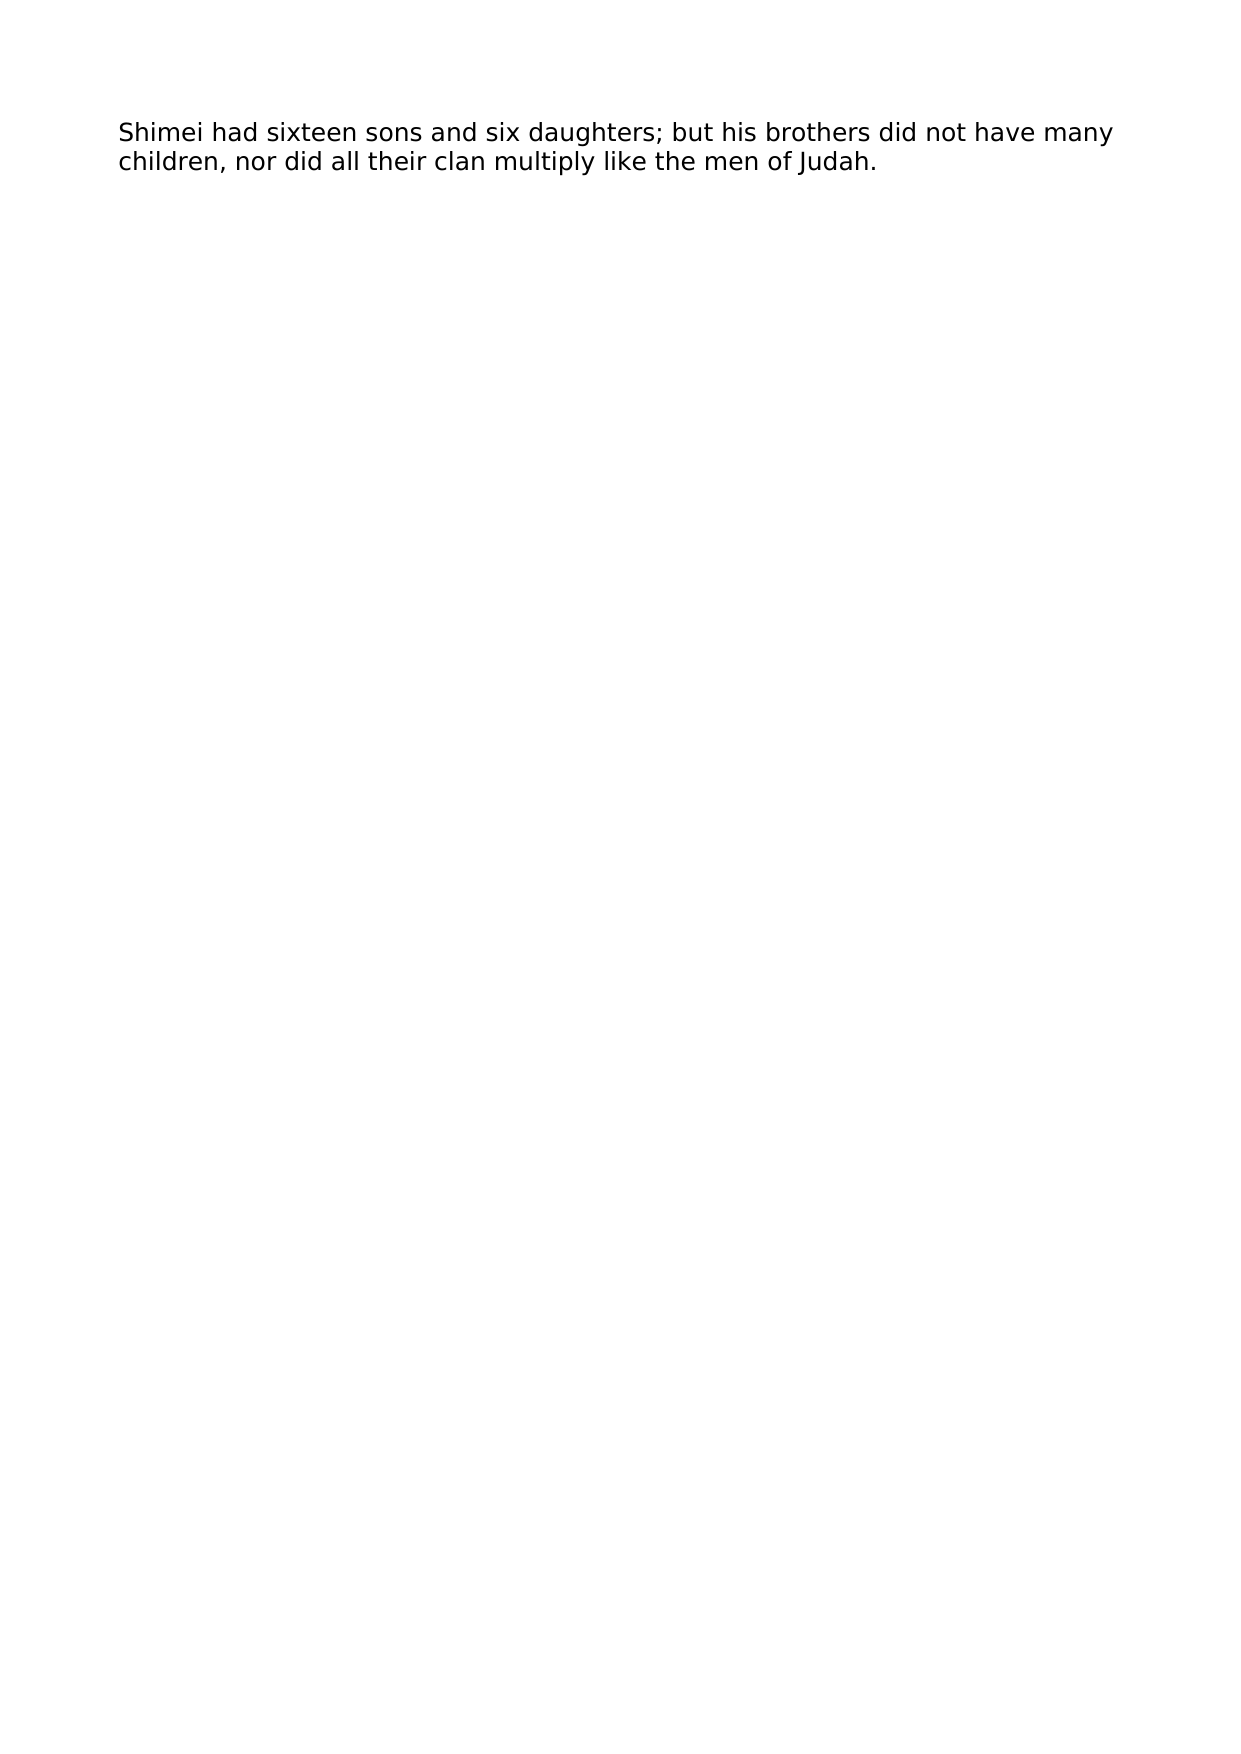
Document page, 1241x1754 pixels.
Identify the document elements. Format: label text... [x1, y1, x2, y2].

text Shimei had sixteen sons and six daughters; but his brothers did not have many children, nor did all their clan multiply like the men of Judah. [118, 118, 1122, 176]
